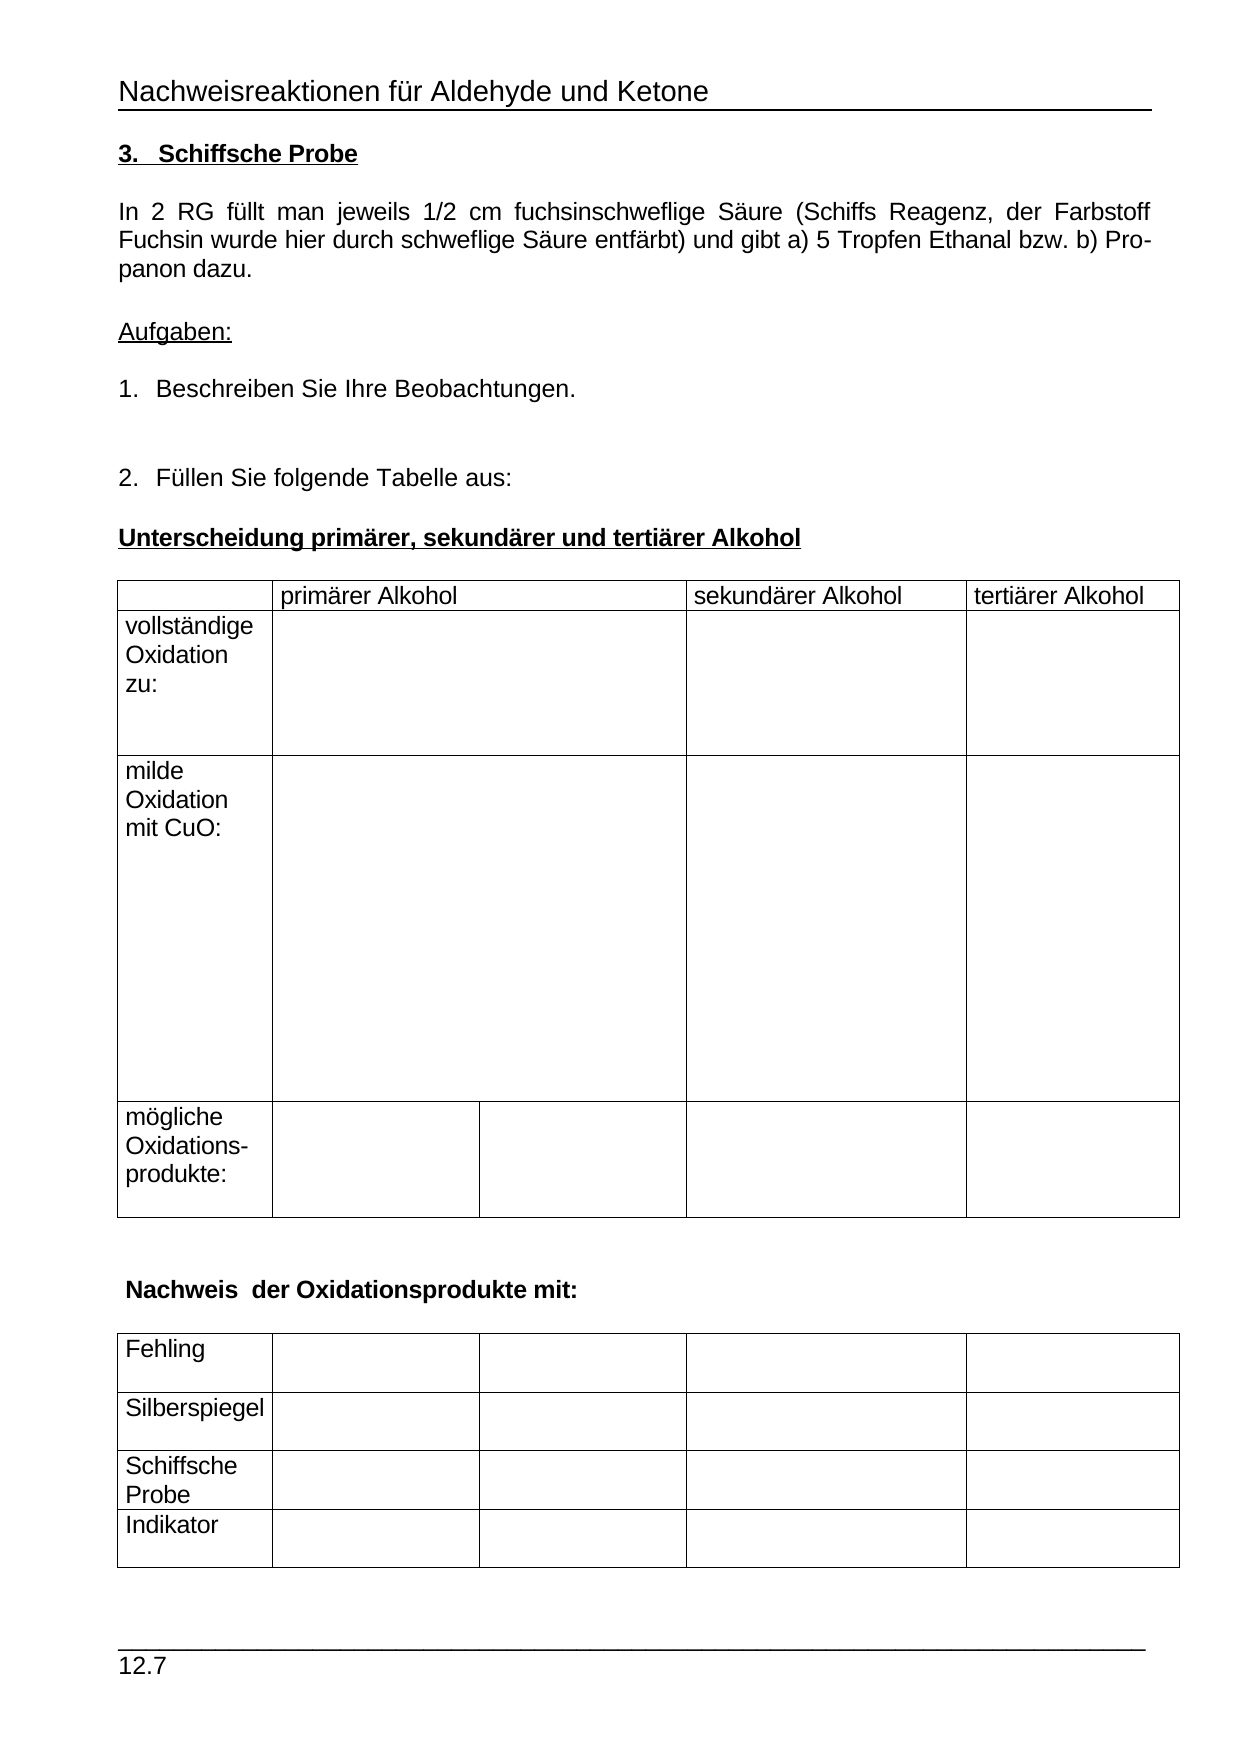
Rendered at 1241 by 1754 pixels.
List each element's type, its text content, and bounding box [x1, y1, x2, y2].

table_cell Schiffsche Probe [118, 1451, 272, 1509]
table_cell Fehling [118, 1334, 272, 1392]
table_cell [273, 756, 686, 1101]
table_cell milde Oxidation mit CuO: [118, 756, 272, 1101]
table_cell [687, 1393, 966, 1450]
list Füllen Sie folgende Tabelle aus: [118, 463, 1152, 492]
table_cell [687, 756, 966, 1101]
table_cell [480, 1510, 686, 1567]
text 3. Schiffsche Probe [118, 139, 1152, 168]
table_cell Nachweis der Oxidationsprodukte mit: [118, 1276, 1179, 1333]
table_cell [967, 1393, 1179, 1450]
table_cell [273, 1102, 479, 1217]
table_cell [273, 1510, 479, 1567]
table_cell Silberspiegel [118, 1393, 272, 1450]
table_cell [480, 1451, 686, 1509]
table_cell [967, 756, 1179, 1101]
table_header primärer Alkohol [273, 581, 686, 610]
text In 2 RG füllt man jeweils 1/2 cm fuchsinschweflige Säure (Schiffs Reagenz, der Farbstoff Fuchsin wurde hier durch schwef­lige Säure ent­färbt) und gibt a) 5 Tropfen Ethanal bzw. b) Pro­panon dazu. [118, 197, 1152, 283]
table_cell [967, 1334, 1179, 1392]
table_cell vollständige Oxidation zu: [118, 611, 272, 755]
table_cell [118, 1218, 1179, 1276]
table_cell [967, 1510, 1179, 1567]
table_cell [480, 1393, 686, 1450]
table_header tertiärer Alkohol [967, 581, 1179, 610]
table_cell [687, 1451, 966, 1509]
table_cell [273, 1393, 479, 1450]
table_cell [273, 1334, 479, 1392]
table_cell [480, 1102, 686, 1217]
table_cell [687, 611, 966, 755]
text Aufgaben: [118, 317, 1152, 345]
table_cell [687, 1102, 966, 1217]
table_cell [967, 1102, 1179, 1217]
table_cell [273, 1451, 479, 1509]
table_cell [480, 1334, 686, 1392]
list Beschreiben Sie Ihre Beobachtungen. [118, 374, 1152, 403]
table_cell mögliche Oxidations-produkte: [118, 1102, 272, 1217]
table_cell [967, 611, 1179, 755]
text Unterscheidung primärer, sekundärer und tertiärer Alkohol [118, 523, 1152, 552]
table_cell [273, 611, 686, 755]
table_header [118, 581, 272, 610]
table_cell [687, 1510, 966, 1567]
table_cell [687, 1334, 966, 1392]
table_header sekundärer Alkohol [687, 581, 966, 610]
table_cell Indikator [118, 1510, 272, 1567]
table_cell [967, 1451, 1179, 1509]
